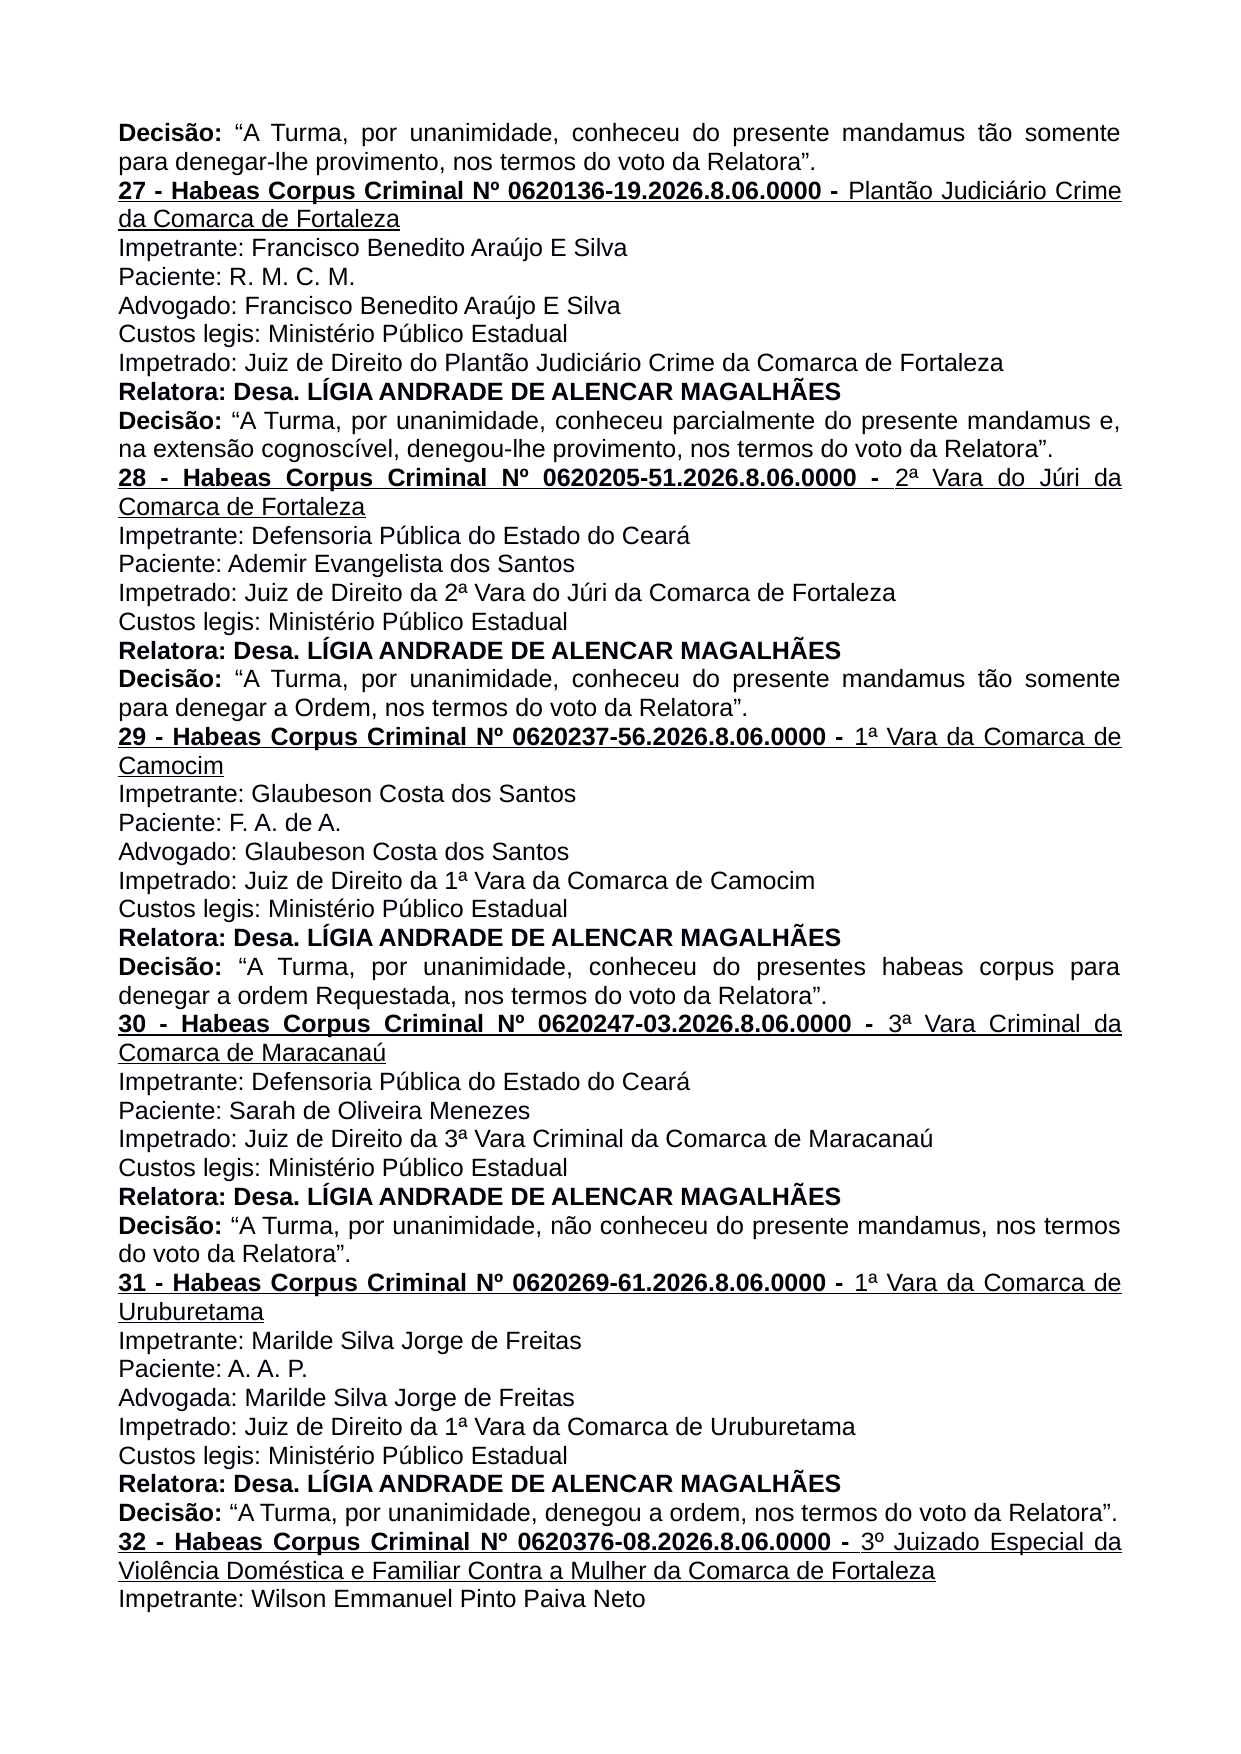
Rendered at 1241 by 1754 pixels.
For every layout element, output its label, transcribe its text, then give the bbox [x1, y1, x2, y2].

text Uruburetama [118, 1294, 1122, 1326]
text Relatora: Desa. LÍGIA ANDRADE DE ALENCAR MAGALHÃES [118, 1469, 1122, 1498]
text 31 - Habeas Corpus Criminal Nº 0620269-61.2026.8.06.0000 - 1ª Vara da Comarca de [118, 1268, 1122, 1293]
text Paciente: Sarah de Oliveira Menezes [118, 1096, 1122, 1124]
text Paciente: F. A. de A. [118, 808, 1122, 837]
text 27 - Habeas Corpus Criminal Nº 0620136-19.2026.8.06.0000 - Plantão Judiciário Crime [118, 176, 1122, 201]
text Impetrante: Francisco Benedito Araújo E Silva [118, 233, 1122, 262]
text Impetrante: Defensoria Pública do Estado do Ceará [118, 521, 1122, 549]
text Impetrado: Juiz de Direito da 1ª Vara da Comarca de Uruburetama [118, 1412, 1122, 1441]
text Paciente: R. M. C. M. [118, 262, 1122, 291]
text Impetrante: Glaubeson Costa dos Santos [118, 779, 1122, 808]
text Custos legis: Ministério Público Estadual [118, 607, 1122, 636]
text 29 - Habeas Corpus Criminal Nº 0620237-56.2026.8.06.0000 - 1ª Vara da Comarca de [118, 722, 1122, 747]
text Decisão: “A Turma, por unanimidade, denegou a ordem, nos termos do voto da Relatora”. [118, 1498, 1122, 1527]
text Custos legis: Ministério Público Estadual [118, 1153, 1122, 1182]
text 32 - Habeas Corpus Criminal Nº 0620376-08.2026.8.06.0000 - 3º Juizado Especial da [118, 1527, 1122, 1552]
text Relatora: Desa. LÍGIA ANDRADE DE ALENCAR MAGALHÃES [118, 1182, 1122, 1211]
text Advogada: Marilde Silva Jorge de Freitas [118, 1383, 1122, 1412]
text Relatora: Desa. LÍGIA ANDRADE DE ALENCAR MAGALHÃES [118, 636, 1122, 664]
text Impetrado: Juiz de Direito da 2ª Vara do Júri da Comarca de Fortaleza [118, 578, 1122, 607]
text Impetrante: Wilson Emmanuel Pinto Paiva Neto [118, 1584, 1122, 1613]
text 30 - Habeas Corpus Criminal Nº 0620247-03.2026.8.06.0000 - 3ª Vara Criminal da [118, 1009, 1122, 1034]
text 28 - Habeas Corpus Criminal Nº 0620205-51.2026.8.06.0000 - 2ª Vara do Júri da Comarca de Fortaleza [118, 463, 1122, 521]
text Impetrante: Defensoria Pública do Estado do Ceará [118, 1067, 1122, 1096]
text Impetrado: Juiz de Direito da 3ª Vara Criminal da Comarca de Maracanaú [118, 1124, 1122, 1153]
text Decisão: “A Turma, por unanimidade, não conheceu do presente mandamus, nos termos do voto da Relatora”. [118, 1211, 1122, 1268]
text Impetrado: Juiz de Direito do Plantão Judiciário Crime da Comarca de Fortaleza [118, 348, 1122, 377]
text Impetrante: Marilde Silva Jorge de Freitas [118, 1326, 1122, 1354]
text Custos legis: Ministério Público Estadual [118, 1441, 1122, 1469]
text Relatora: Desa. LÍGIA ANDRADE DE ALENCAR MAGALHÃES [118, 923, 1122, 952]
text Comarca de Maracanaú [118, 1036, 1122, 1067]
text da Comarca de Fortaleza [118, 202, 1122, 233]
text Paciente: A. A. P. [118, 1354, 1122, 1383]
text Custos legis: Ministério Público Estadual [118, 319, 1122, 348]
text Violência Doméstica e Familiar Contra a Mulher da Comarca de Fortaleza [118, 1553, 1122, 1584]
text Camocim [118, 748, 1122, 779]
text Paciente: Ademir Evangelista dos Santos [118, 549, 1122, 578]
text Decisão: “A Turma, por unanimidade, conheceu do presente mandamus tão somente para denegar a Ordem, nos termos do voto da Relatora”. [118, 664, 1122, 722]
text Decisão: “A Turma, por unanimidade, conheceu do presentes habeas corpus para denegar a ordem Requestada, nos termos do voto da Relatora”. [118, 952, 1122, 1009]
text Impetrado: Juiz de Direito da 1ª Vara da Comarca de Camocim [118, 866, 1122, 894]
text Advogado: Francisco Benedito Araújo E Silva [118, 291, 1122, 319]
text Relatora: Desa. LÍGIA ANDRADE DE ALENCAR MAGALHÃES [118, 377, 1122, 406]
text Custos legis: Ministério Público Estadual [118, 894, 1122, 923]
text Decisão: “A Turma, por unanimidade, conheceu parcialmente do presente mandamus e, na extensão cognoscível, denegou-lhe provimento, nos termos do voto da Relatora”. [118, 406, 1122, 463]
text Decisão: “A Turma, por unanimidade, conheceu do presente mandamus tão somente para denegar-lhe provimento, nos termos do voto da Relatora”. [118, 118, 1122, 176]
text Advogado: Glaubeson Costa dos Santos [118, 837, 1122, 866]
